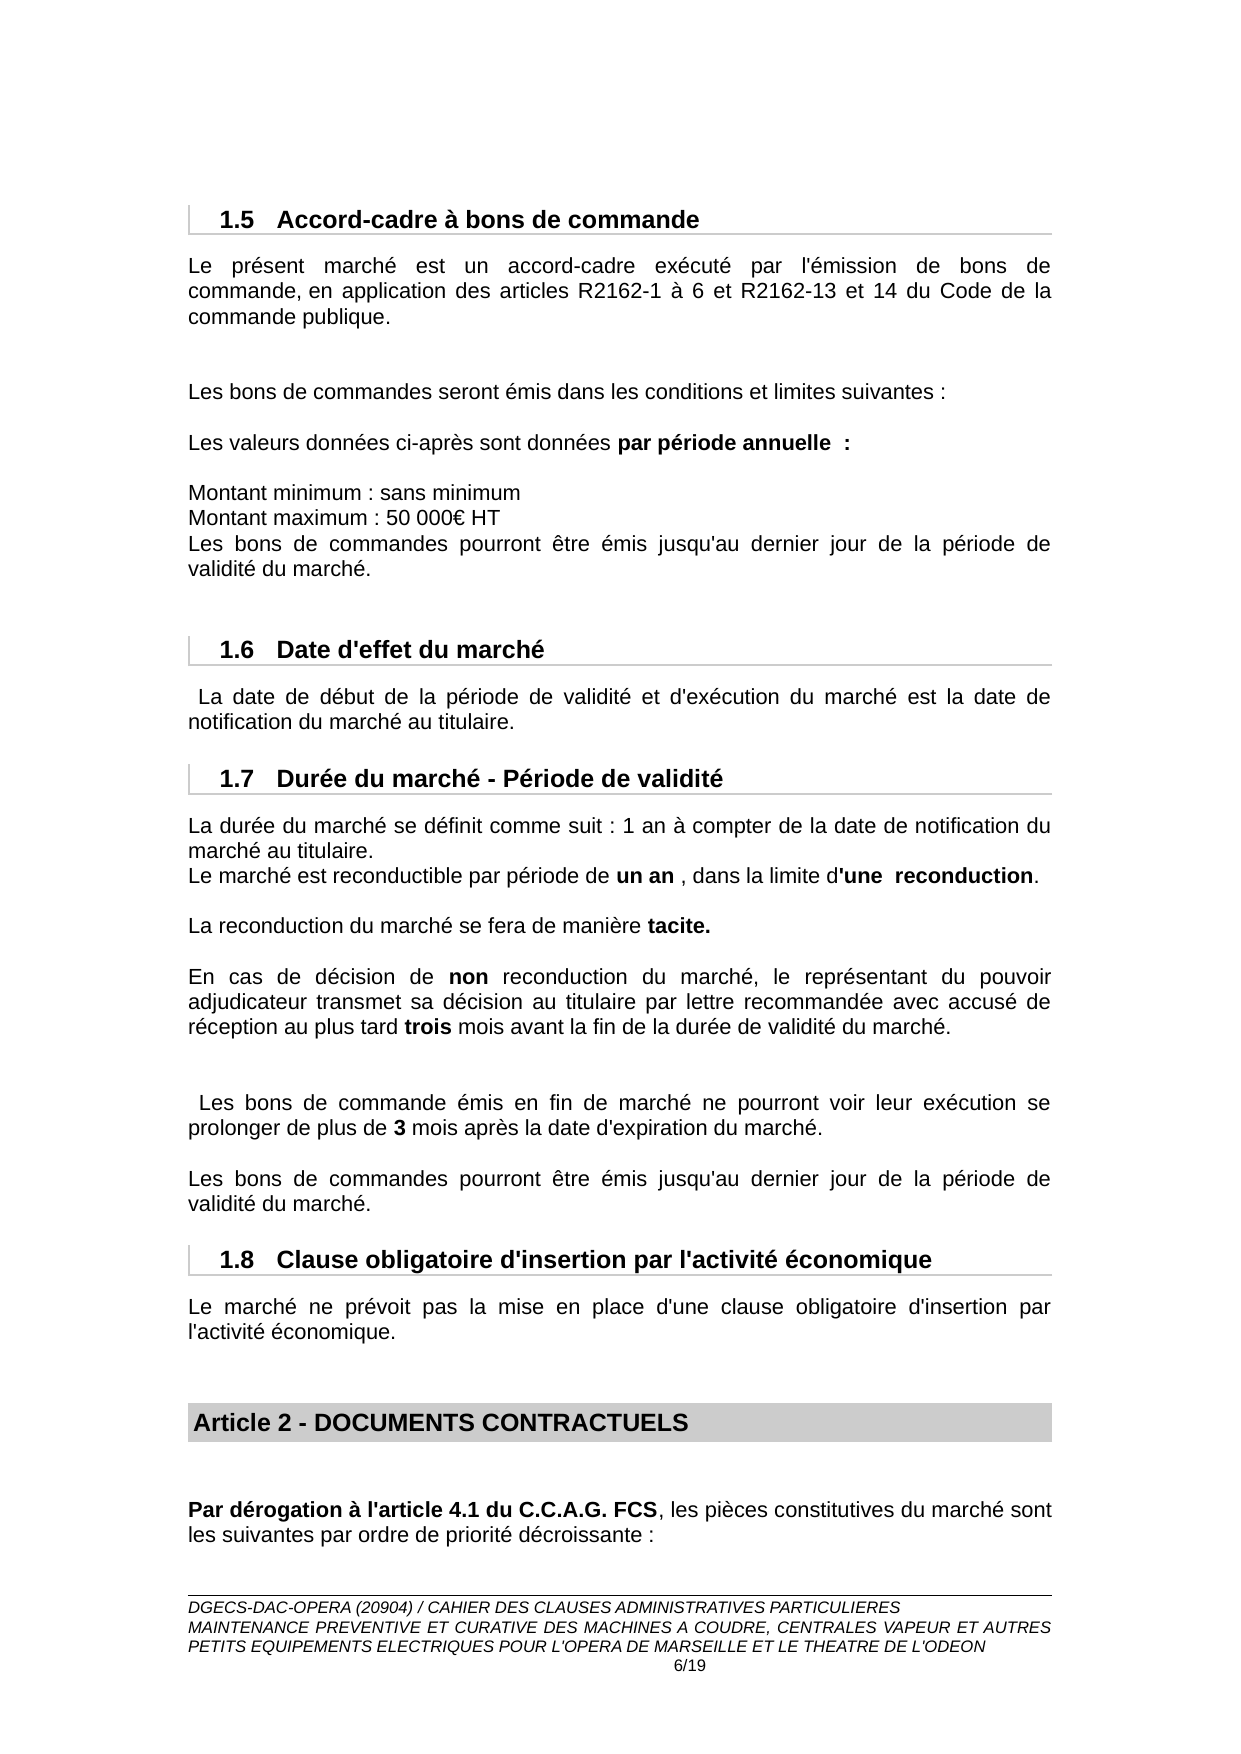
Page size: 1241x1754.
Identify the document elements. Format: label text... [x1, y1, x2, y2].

text Montant minimum : sans minimum [188, 480, 1052, 505]
subtitle Clause obligatoire d'insertion par l'activité économique [190, 1245, 1052, 1274]
text Montant maximum : 50 000€ HT [188, 505, 1052, 530]
text Les bons de commandes seront émis dans les conditions et limites suivantes : [188, 379, 1052, 404]
subtitle Durée du marché - Période de validité [190, 764, 1052, 793]
subtitle Accord-cadre à bons de commande [188, 204, 1052, 233]
text La reconduction du marché se fera de manière tacite. [188, 913, 1052, 938]
subtitle DOCUMENTS CONTRACTUELS [190, 1406, 1050, 1440]
text Les bons de commande émis en fin de marché ne pourront voir leur exécution se prolonger de plus de 3 mois après la date d'expiration du marché. [188, 1090, 1052, 1140]
text Les valeurs données ci-après sont données par période annuelle : [188, 429, 1052, 455]
text Le marché est reconductible par période de un an , dans la limite d'une reconduction. [188, 863, 1052, 888]
text La date de début de la période de validité et d'exécution du marché est la date de notification du marché au titulaire. [188, 684, 1052, 734]
text Les bons de commandes pourront être émis jusqu'au dernier jour de la période de validité du marché. [188, 530, 1052, 581]
text Le marché ne prévoit pas la mise en place d'une clause obligatoire d'insertion par l'activité économique. [188, 1294, 1052, 1344]
text En cas de décision de non reconduction du marché, le représentant du pouvoir adjudicateur transmet sa décision au titulaire par lettre recommandée avec accusé de réception au plus tard trois mois avant la fin de la durée de validité du marché. [188, 964, 1052, 1039]
text Par dérogation à l'article 4.1 du C.C.A.G. FCS, les pièces constitutives du marché sont les suivantes par ordre de priorité décroissante : [188, 1497, 1052, 1547]
subtitle Date d'effet du marché [190, 636, 1052, 664]
text La durée du marché se définit comme suit : 1 an à compter de la date de notification du marché au titulaire. [188, 812, 1052, 863]
text Le présent marché est un accord-cadre exécuté par l'émission de bons de commande, en application des articles R2162-1 à 6 et R2162-13 et 14 du Code de la commande publique. [188, 253, 1052, 329]
text Les bons de commandes pourront être émis jusqu'au dernier jour de la période de validité du marché. [188, 1165, 1052, 1216]
